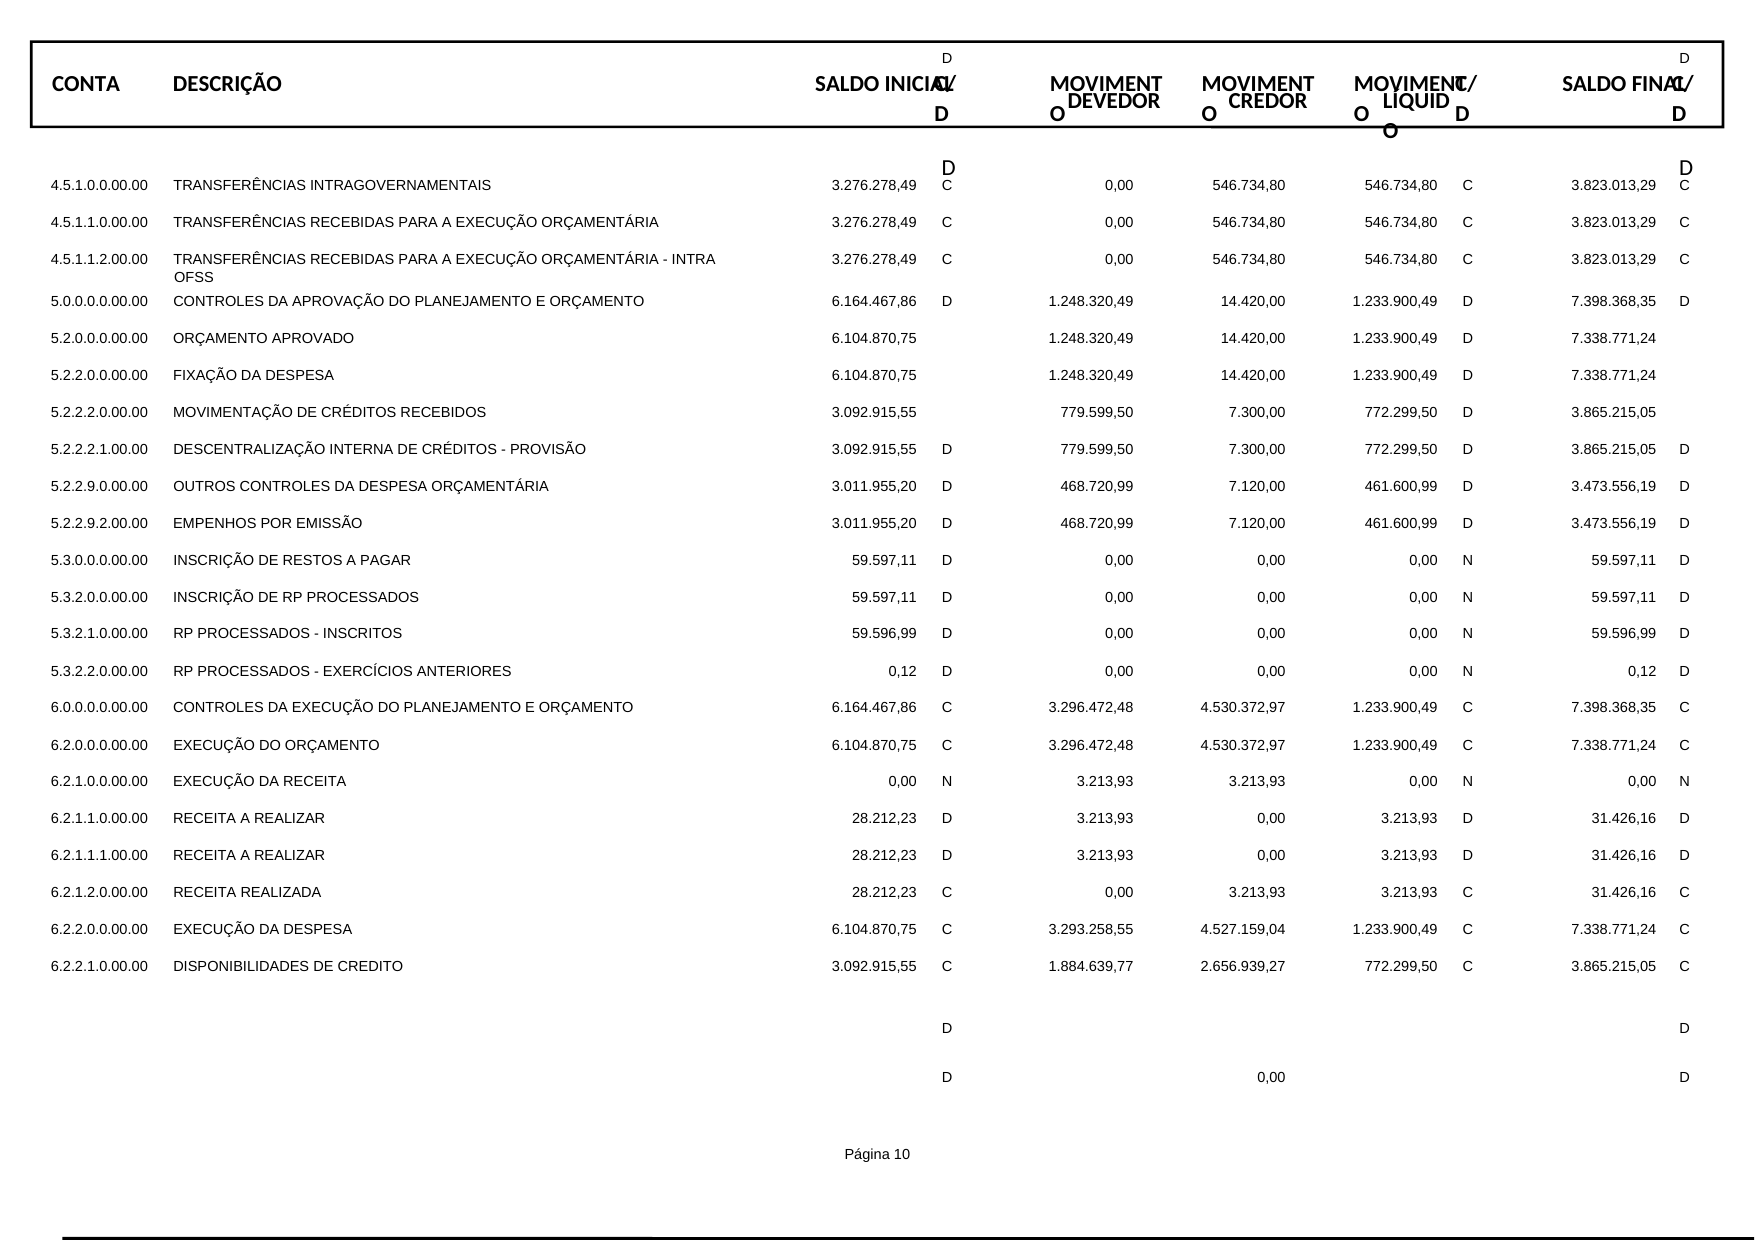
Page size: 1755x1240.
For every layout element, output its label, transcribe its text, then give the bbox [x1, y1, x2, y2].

text 5.2.2.0.0.00.00 FIXAÇÃO DA DESPESA 6.104.870,75 1.248.320,49 14.420,00 1.233.900,49 D 7.338.771,24 [51, 366, 1689, 383]
text 6.2.1.1.1.00.00 RECEITA A REALIZAR 28.212,23 D 3.213,93 0,00 3.213,93 D 31.426,16 D [51, 847, 1689, 864]
text 6.0.0.0.0.00.00 CONTROLES DA EXECUÇÃO DO PLANEJAMENTO E ORÇAMENTO 6.164.467,86 C 3.296.472,48 4.530.372,97 1.233.900,49 C 7.398.368,35 C [51, 699, 1689, 716]
text 4.5.1.1.2.00.00 TRANSFERÊNCIAS RECEBIDAS PARA A EXECUÇÃO ORÇAMENTÁRIA - INTRA 3.276.278,49 C 0,00 546.734,80 546.734,80 C 3.823.013,29 C [51, 251, 1689, 267]
text 5.2.2.9.2.00.00 EMPENHOS POR EMISSÃO 3.011.955,20 D 468.720,99 7.120,00 461.600,99 D 3.473.556,19 D [51, 514, 1689, 531]
text 5.3.2.2.0.00.00 RP PROCESSADOS - EXERCÍCIOS ANTERIORES 0,12 D 0,00 0,00 0,00 N 0,12 D [51, 662, 1689, 679]
text 6.2.1.2.0.00.00 RECEITA REALIZADA 28.212,23 C 0,00 3.213,93 3.213,93 C 31.426,16 C [51, 884, 1689, 901]
text 5.0.0.0.0.00.00 CONTROLES DA APROVAÇÃO DO PLANEJAMENTO E ORÇAMENTO 6.164.467,86 D 1.248.320,49 14.420,00 1.233.900,49 D 7.398.368,35 D [51, 292, 1689, 309]
text OFSS [174, 268, 1689, 285]
text 5.2.0.0.0.00.00 ORÇAMENTO APROVADO 6.104.870,75 1.248.320,49 14.420,00 1.233.900,49 D 7.338.771,24 [51, 329, 1689, 346]
text 6.2.2.0.0.00.00 EXECUÇÃO DA DESPESA 6.104.870,75 C 3.293.258,55 4.527.159,04 1.233.900,49 C 7.338.771,24 C [51, 921, 1689, 938]
text 5.2.2.2.0.00.00 MOVIMENTAÇÃO DE CRÉDITOS RECEBIDOS 3.092.915,55 779.599,50 7.300,00 772.299,50 D 3.865.215,05 [51, 403, 1689, 420]
text 5.2.2.2.1.00.00 DESCENTRALIZAÇÃO INTERNA DE CRÉDITOS - PROVISÃO 3.092.915,55 D 779.599,50 7.300,00 772.299,50 D 3.865.215,05 D [51, 440, 1689, 457]
text 4.5.1.1.0.00.00 TRANSFERÊNCIAS RECEBIDAS PARA A EXECUÇÃO ORÇAMENTÁRIA 3.276.278,49 C 0,00 546.734,80 546.734,80 C 3.823.013,29 C [51, 213, 1689, 230]
text 6.2.1.1.0.00.00 RECEITA A REALIZAR 28.212,23 D 3.213,93 0,00 3.213,93 D 31.426,16 D [51, 810, 1689, 827]
text 6.2.2.1.0.00.00 DISPONIBILIDADES DE CREDITO 3.092.915,55 C 1.884.639,77 2.656.939,27 772.299,50 C 3.865.215,05 C [51, 958, 1689, 975]
text 5.3.2.0.0.00.00 INSCRIÇÃO DE RP PROCESSADOS 59.597,11 D 0,00 0,00 0,00 N 59.597,11 D [51, 588, 1689, 605]
text 6.2.0.0.0.00.00 EXECUÇÃO DO ORÇAMENTO 6.104.870,75 C 3.296.472,48 4.530.372,97 1.233.900,49 C 7.338.771,24 C [51, 736, 1689, 753]
text 5.2.2.9.0.00.00 OUTROS CONTROLES DA DESPESA ORÇAMENTÁRIA 3.011.955,20 D 468.720,99 7.120,00 461.600,99 D 3.473.556,19 D [51, 477, 1689, 494]
text 6.2.1.0.0.00.00 EXECUÇÃO DA RECEITA 0,00 N 3.213,93 3.213,93 0,00 N 0,00 N [51, 773, 1689, 790]
text 4.5.1.0.0.00.00 TRANSFERÊNCIAS INTRAGOVERNAMENTAIS 3.276.278,49 C 0,00 546.734,80 546.734,80 C 3.823.013,29 C [51, 151, 1689, 193]
text 5.3.2.1.0.00.00 RP PROCESSADOS - INSCRITOS 59.596,99 D 0,00 0,00 0,00 N 59.596,99 D [51, 625, 1689, 642]
text 5.3.0.0.0.00.00 INSCRIÇÃO DE RESTOS A PAGAR 59.597,11 D 0,00 0,00 0,00 N 59.597,11 D [51, 551, 1689, 568]
